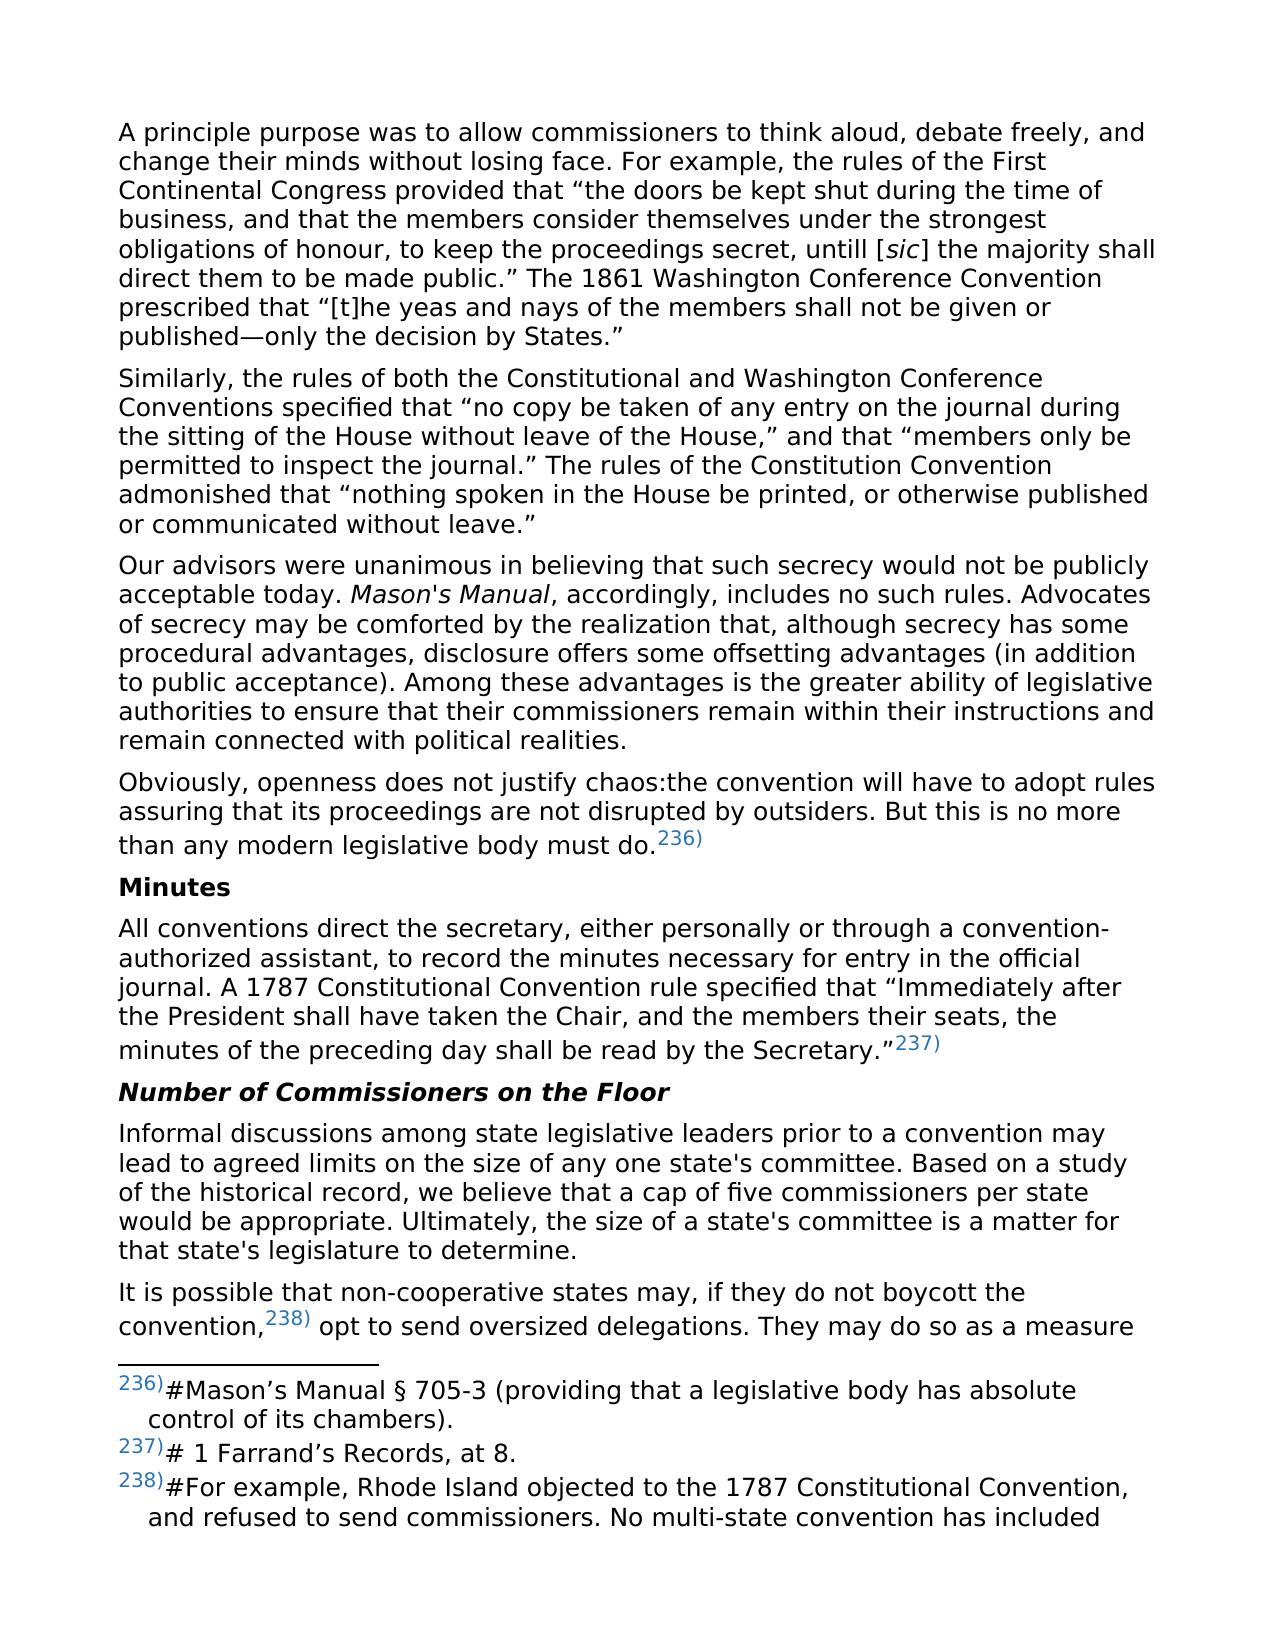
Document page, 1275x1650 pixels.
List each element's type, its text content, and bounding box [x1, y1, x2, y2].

text Number of Commissioners on the Floor [118, 1078, 1157, 1107]
text #For example, Rhode Island objected to the 1787 Constitutional Convention, and refused to send commissioners. No multi-state convention has included [118, 1469, 1157, 1532]
text #Mason’s Manual § 705-3 (providing that a legislative body has absolute control of its chambers). [118, 1371, 1157, 1434]
text Informal discussions among state legislative leaders prior to a convention may lead to agreed limits on the size of any one state's committee. Based on a study of the historical record, we believe that a cap of five commissioners per state would be appropriate. Ultimately, the size of a state's committee is a matter for that state's legislature to determine. [118, 1119, 1157, 1265]
text Similarly, the rules of both the Constitutional and Washington Conference Conventions specified that “no copy be taken of any entry on the journal during the sitting of the House without leave of the House,” and that “members only be permitted to inspect the journal.” The rules of the Constitution Convention admonished that “nothing spoken in the House be printed, or otherwise published or communicated without leave.” [118, 364, 1157, 539]
text It is possible that non-cooperative states may, if they do not boycott the convention, opt to send oversized delegations. They may do so as a measure [118, 1278, 1157, 1341]
text Our advisors were unanimous in believing that such secrecy would not be publicly acceptable today. Mason's Manual, accordingly, includes no such rules. Advocates of secrecy may be comforted by the realization that, although secrecy has some procedural advantages, disclosure offers some offsetting advantages (in addition to public acceptance). Among these advantages is the greater ability of legislative authorities to ensure that their commissioners remain within their instructions and remain connected with political realities. [118, 551, 1157, 756]
text # 1 Farrand’s Records, at 8. [118, 1434, 1157, 1469]
text Obviously, openness does not justify chaos:the convention will have to adopt rules assuring that its proceedings are not disrupted by outsiders. But this is no more than any modern legislative body must do. [118, 768, 1157, 861]
text Minutes [118, 873, 1157, 902]
text A principle purpose was to allow commissioners to think aloud, debate freely, and change their minds without losing face. For example, the rules of the First Continental Congress provided that “the doors be kept shut during the time of business, and that the members consider themselves under the strongest obligations of honour, to keep the proceedings secret, untill [sic] the majority shall direct them to be made public.” The 1861 Washington Conference Convention prescribed that “[t]he yeas and nays of the members shall not be given or published—only the decision by States.” [118, 118, 1157, 351]
text All conventions direct the secretary, either personally or through a convention-authorized assistant, to record the minutes necessary for entry in the official journal. A 1787 Constitutional Convention rule specified that “Immediately after the President shall have taken the Chair, and the members their seats, the minutes of the preceding day shall be read by the Secretary.” [118, 915, 1157, 1065]
